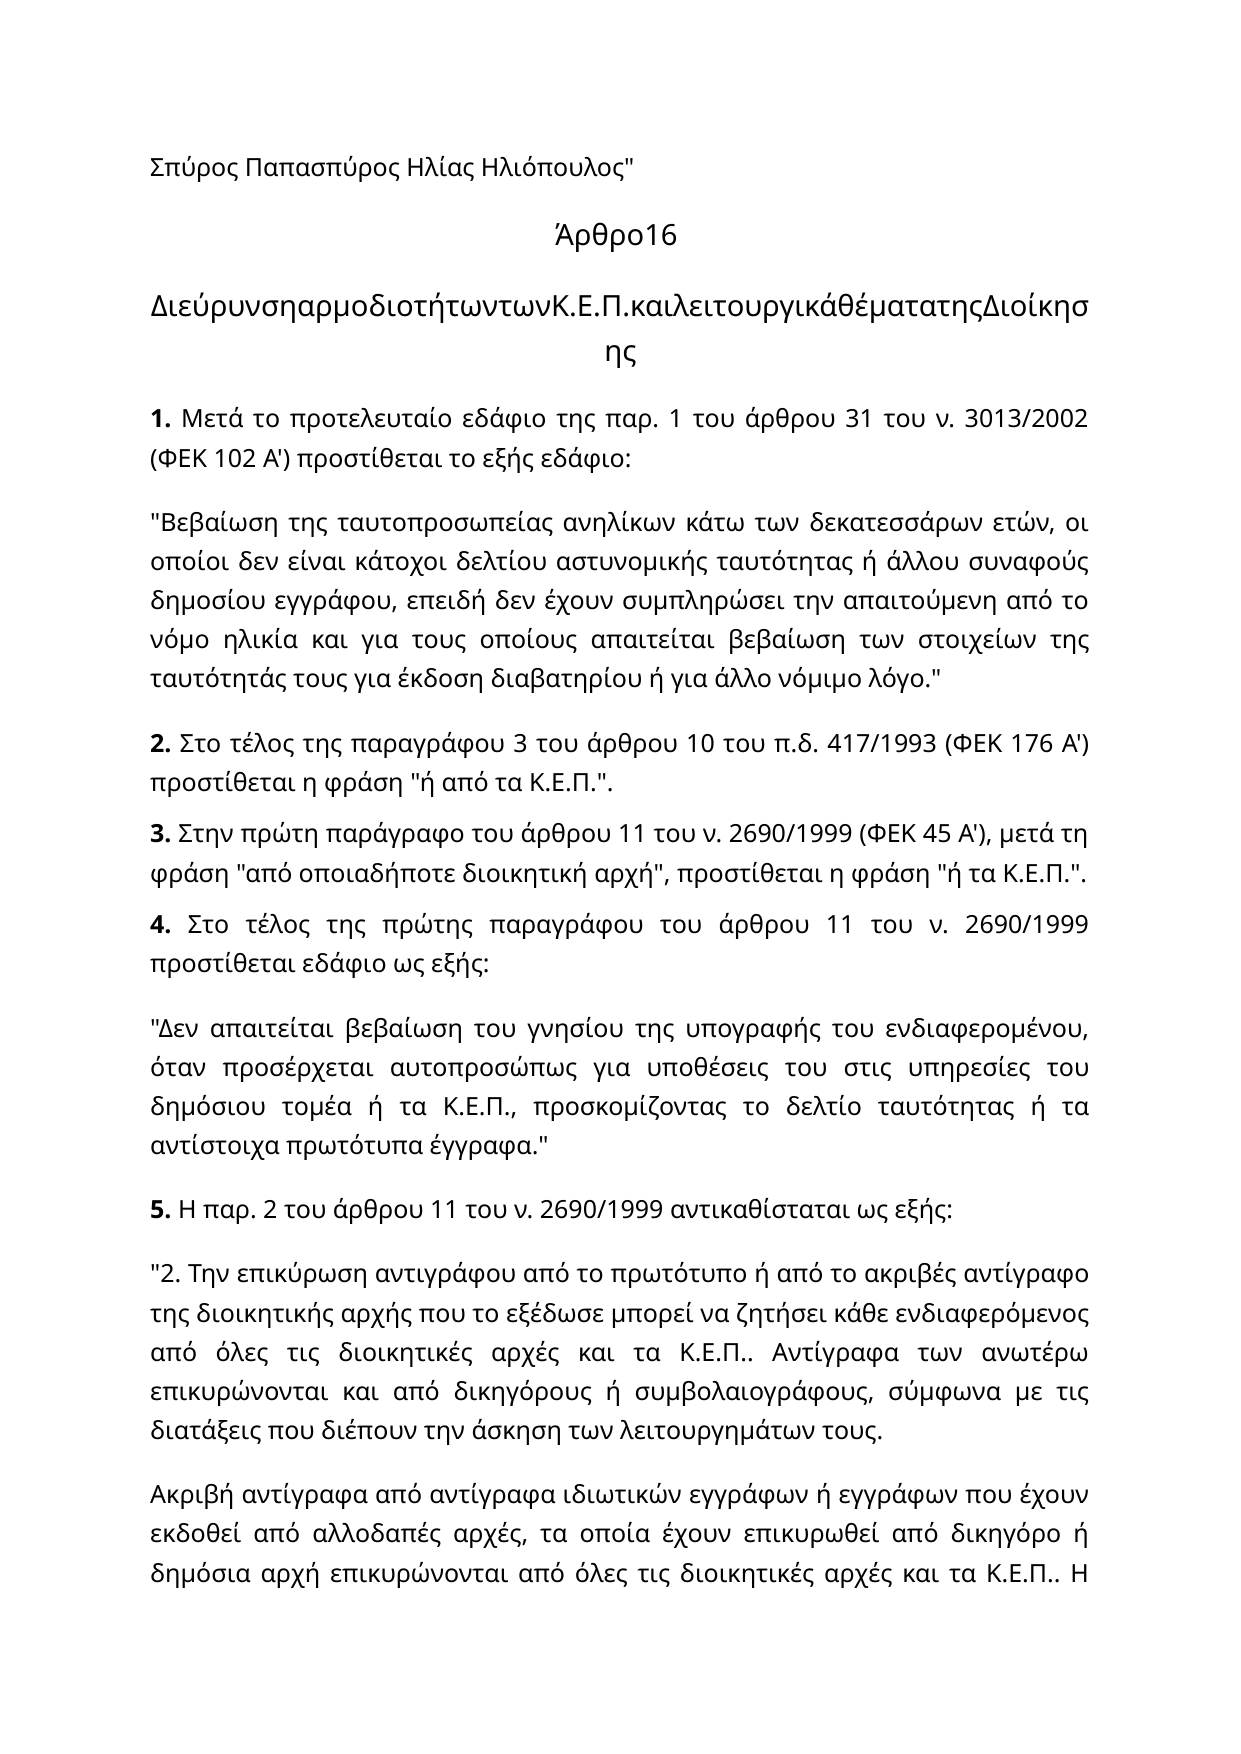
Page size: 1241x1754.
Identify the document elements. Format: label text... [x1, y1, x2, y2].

text 5. Η παρ. 2 του άρθρου 11 του ν. 2690/1999 αντικαθίσταται ως εξής: [150, 1192, 1090, 1226]
subtitle Άρθρο16 [150, 214, 1090, 254]
text Ακριβή αντίγραφα από αντίγραφα ιδιωτικών εγγράφων ή εγγράφων που έχουν εκδοθεί από αλλοδαπές αρχές, τα οποία έχουν επικυρωθεί από δικηγόρο ή δημόσια αρχή επικυρώνονται από όλες τις διοικητικές αρχές και τα Κ.Ε.Π.. Η [150, 1477, 1090, 1589]
text "Δεν απαιτείται βεβαίωση του γνησίου της υπογραφής του ενδιαφερομένου, όταν προσέρχεται αυτοπροσώπως για υποθέσεις του στις υπηρεσίες του δημόσιου τομέα ή τα Κ.Ε.Π., προσκομίζοντας το δελτίο ταυτότητας ή τα αντίστοιχα πρωτότυπα έγγραφα." [150, 1010, 1090, 1162]
text "Βεβαίωση της ταυτοπροσωπείας ανηλίκων κάτω των δεκατεσσάρων ετών, οι οποίοι δεν είναι κάτοχοι δελτίου αστυνομικής ταυτότητας ή άλλου συναφούς δημοσίου εγγράφου, επειδή δεν έχουν συμπληρώσει την απαιτούμενη από το νόμο ηλικία και για τους οποίους απαιτείται βεβαίωση των στοιχείων της ταυτότητάς τους για έκδοση διαβατηρίου ή για άλλο νόμιμο λόγο." [150, 504, 1090, 695]
text Σπύρος Παπασπύρος Ηλίας Ηλιόπουλος" [150, 150, 1090, 184]
text 3. Στην πρώτη παράγραφο του άρθρου 11 του ν. 2690/1999 (ΦΕΚ 45 Α'), μετά τη φράση "από οποιαδήποτε διοικητική αρχή", προστίθεται η φράση "ή τα Κ.Ε.Π.". [150, 816, 1090, 889]
text 1. Μετά το προτελευταίο εδάφιο της παρ. 1 του άρθρου 31 του ν. 3013/2002 (ΦΕΚ 102 Α') προστίθεται το εξής εδάφιο: [150, 401, 1090, 474]
subtitle ΔιεύρυνσηαρμοδιοτήτωντωνΚ.Ε.Π.καιλειτουργικάθέματατηςΔιοίκησης [150, 285, 1090, 370]
text "2. Την επικύρωση αντιγράφου από το πρωτότυπο ή από το ακριβές αντίγραφο της διοικητικής αρχής που το εξέδωσε μπορεί να ζητήσει κάθε ενδιαφερόμενος από όλες τις διοικητικές αρχές και τα Κ.Ε.Π.. Αντίγραφα των ανωτέρω επικυρώνονται και από δικηγόρους ή συμβολαιογράφους, σύμφωνα με τις διατάξεις που διέπουν την άσκηση των λειτουργημάτων τους. [150, 1256, 1090, 1447]
text 4. Στο τέλος της πρώτης παραγράφου του άρθρου 11 του ν. 2690/1999 προστίθεται εδάφιο ως εξής: [150, 907, 1090, 980]
text 2. Στο τέλος της παραγράφου 3 του άρθρου 10 του π.δ. 417/1993 (ΦΕΚ 176 Α') προστίθεται η φράση "ή από τα Κ.Ε.Π.". [150, 725, 1090, 798]
